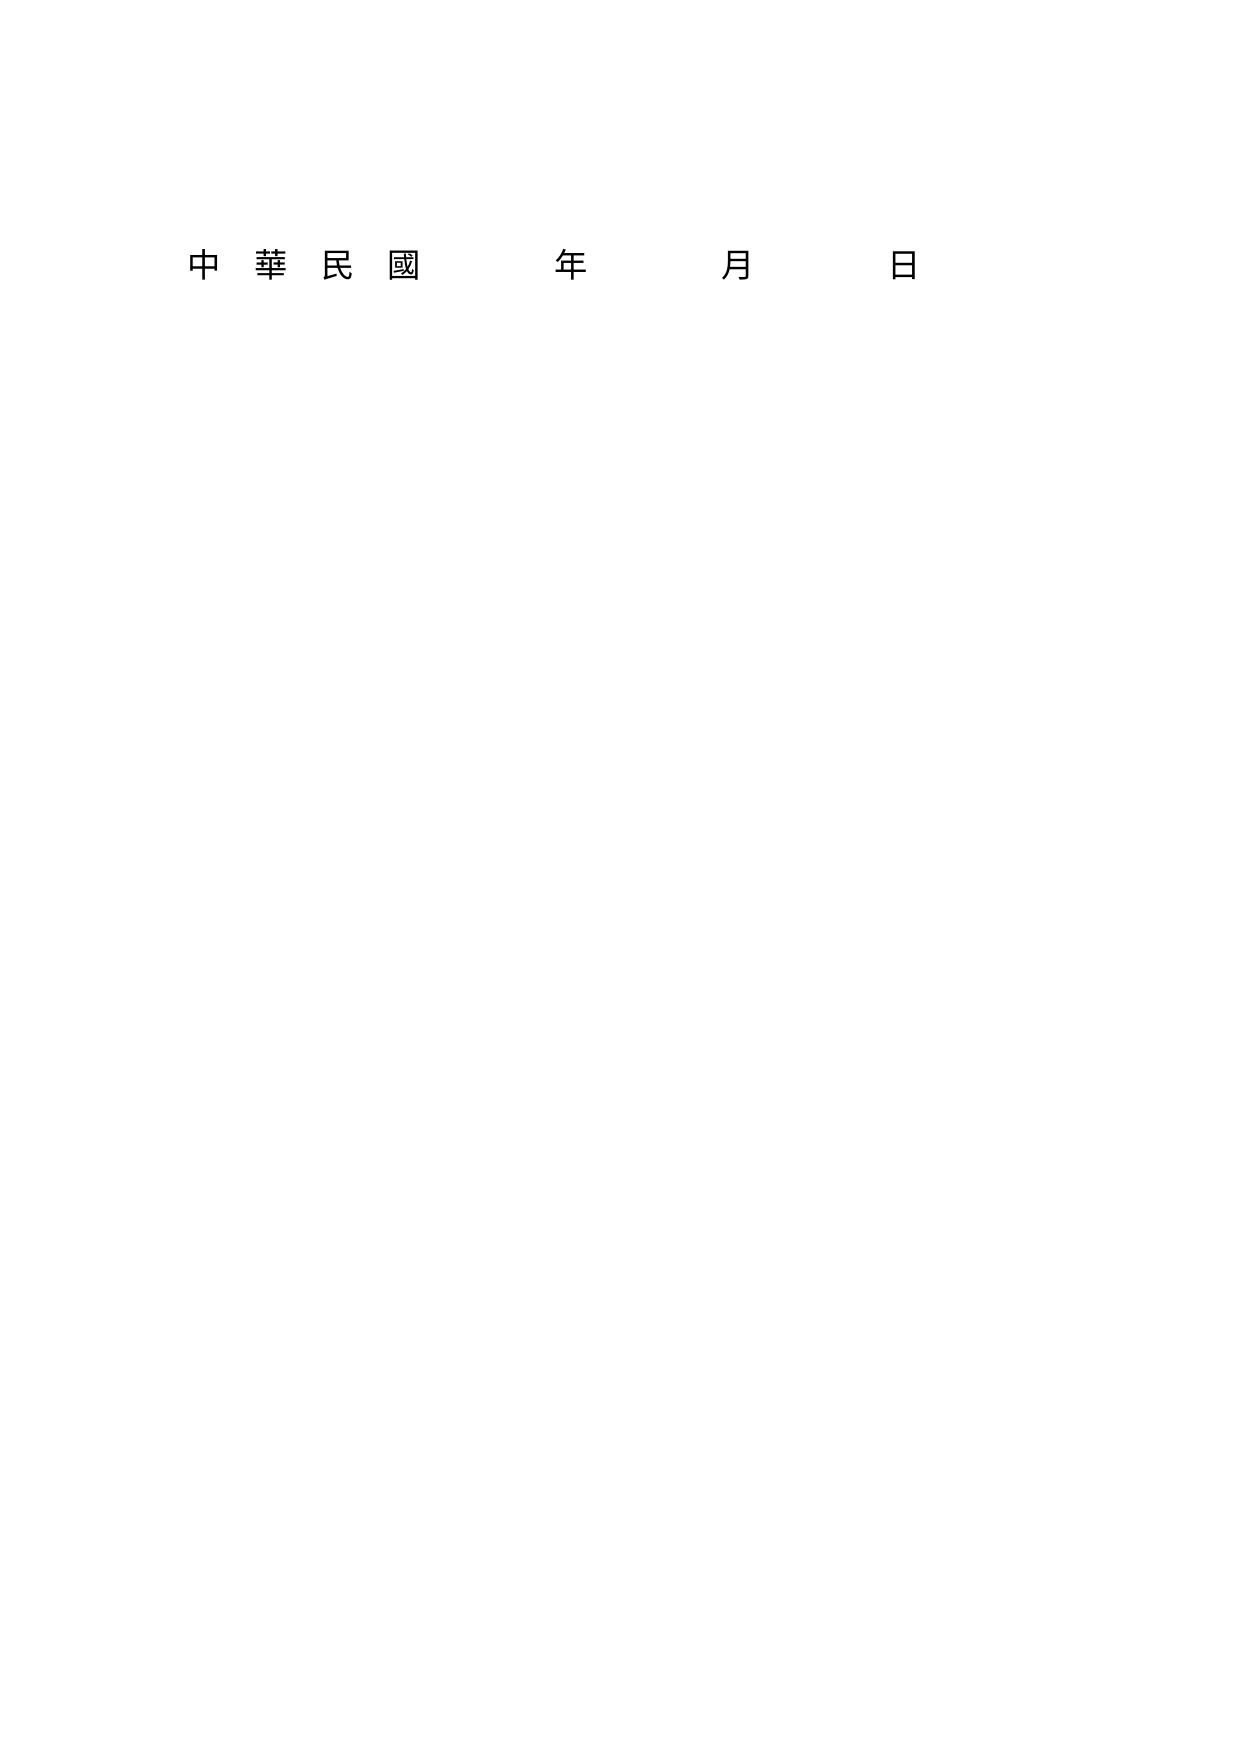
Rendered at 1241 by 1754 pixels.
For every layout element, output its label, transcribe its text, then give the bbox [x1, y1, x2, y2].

text 中 華 民 國 年 月 日 [187, 221, 1053, 283]
